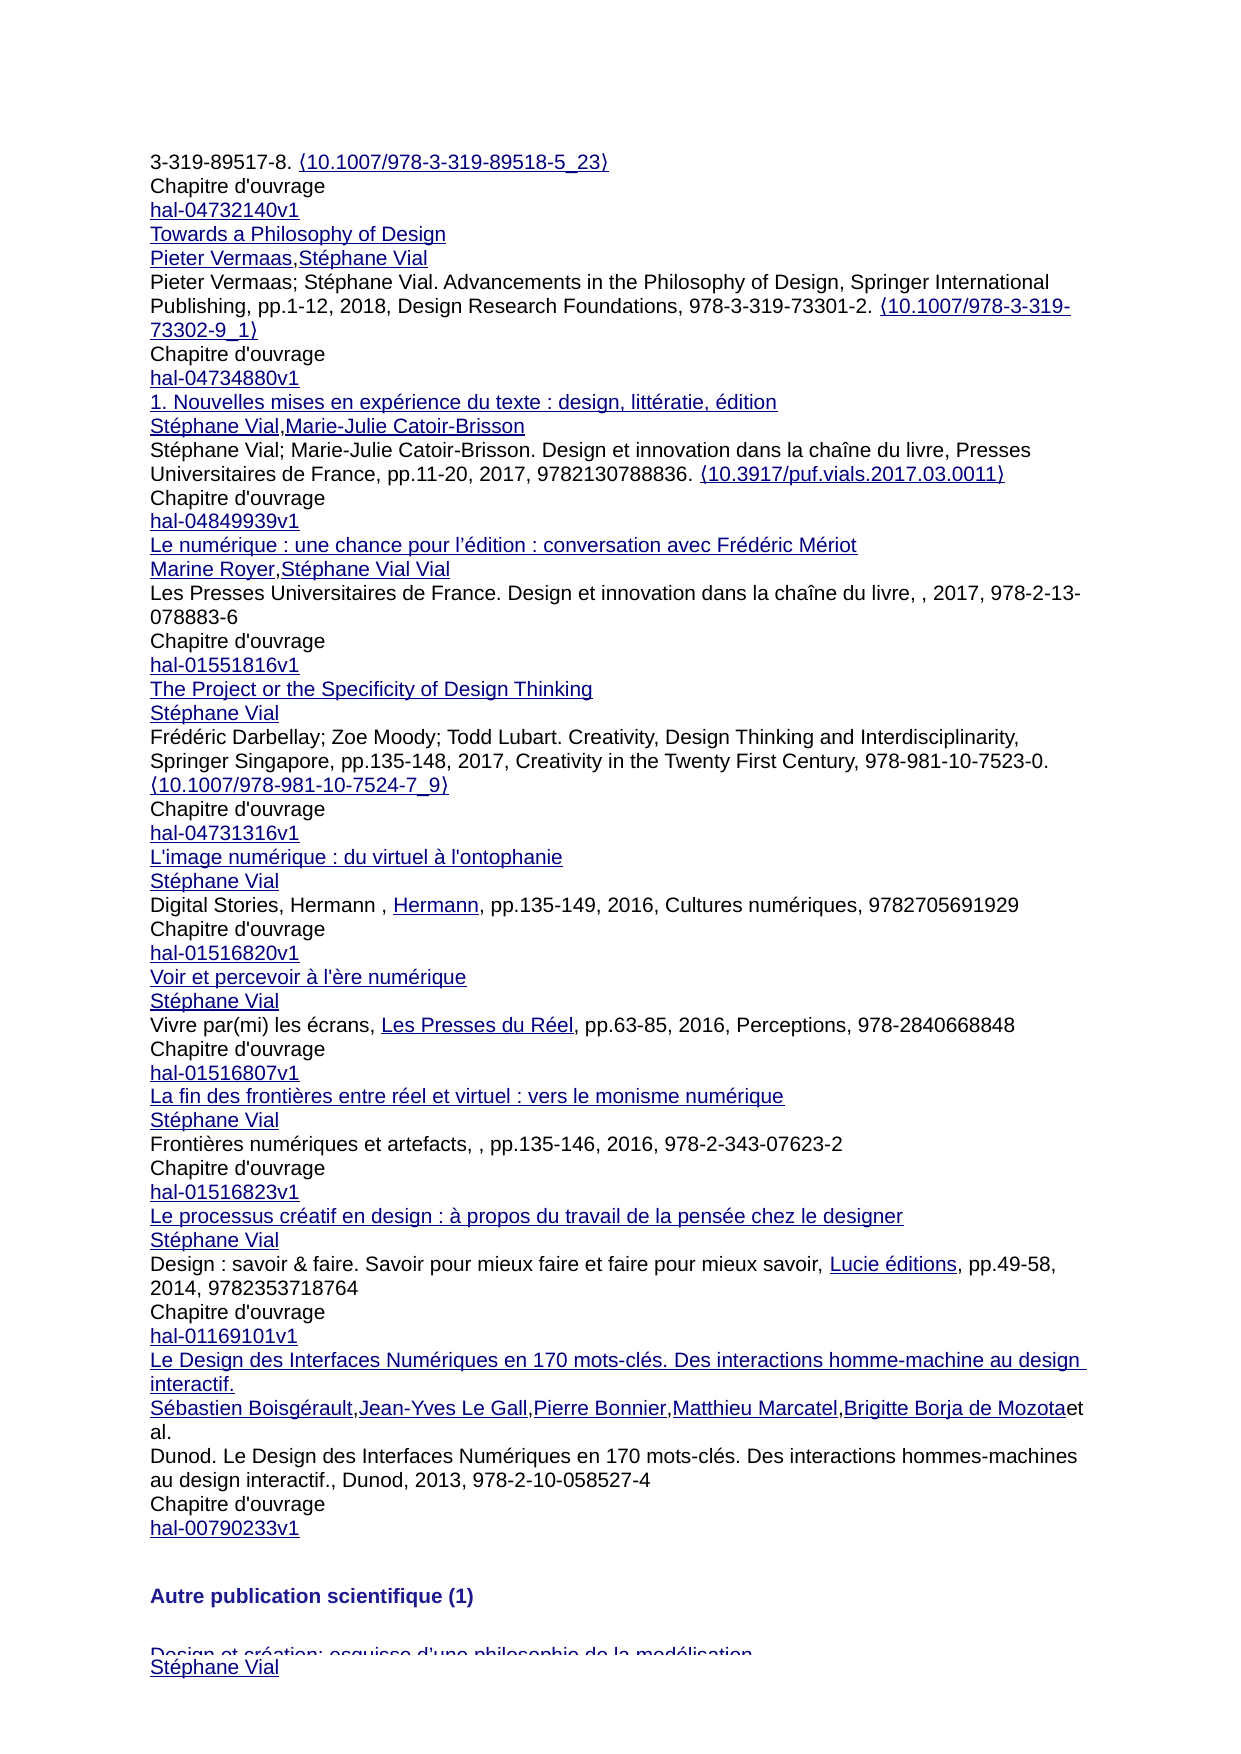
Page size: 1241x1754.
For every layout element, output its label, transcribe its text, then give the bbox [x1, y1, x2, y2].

subtitle Autre publication scientifique (1) [150, 1584, 1090, 1608]
table_cell La fin des frontières entre réel et virtuel : vers le monisme numérique Stéphane Vial Frontières numériques et artefacts, , pp.135-146, 2016, 978-2-343-07623-2 Chapitre d'ouvrage hal-01516823v1 [150, 1084, 1090, 1204]
table_cell Le numérique : une chance pour l’édition : conversation avec Frédéric Mériot Marine Royer,Stéphane Vial Vial Les Presses Universitaires de France. Design et innovation dans la chaîne du livre, , 2017, 978-2-13-078883-6 Chapitre d'ouvrage hal-01551816v1 [150, 533, 1090, 677]
table_cell Le processus créatif en design : à propos du travail de la pensée chez le designer Stéphane Vial Design : savoir & faire. Savoir pour mieux faire et faire pour mieux savoir, Lucie éditions, pp.49-58, 2014, 9782353718764 Chapitre d'ouvrage hal-01169101v1 [150, 1204, 1090, 1348]
table_header 3-319-89517-8. ⟨10.1007/978-3-319-89518-5_23⟩ Chapitre d'ouvrage hal-04732140v1 [150, 150, 1090, 222]
table_cell 1. Nouvelles mises en expérience du texte : design, littératie, édition Stéphane Vial,Marie-Julie Catoir-Brisson Stéphane Vial; Marie-Julie Catoir-Brisson. Design et innovation dans la chaîne du livre, Presses Universitaires de France, pp.11-20, 2017, 9782130788836. ⟨10.3917/puf.vials.2017.03.0011⟩ Chapitre d'ouvrage hal-04849939v1 [150, 390, 1090, 533]
table_cell L'image numérique : du virtuel à l'ontophanie Stéphane Vial Digital Stories, Hermann , Hermann, pp.135-149, 2016, Cultures numériques, 9782705691929 Chapitre d'ouvrage hal-01516820v1 [150, 845, 1090, 964]
table_cell Le Design des Interfaces Numériques en 170 mots-clés. Des interactions homme-machine au design interactif. Sébastien Boisgérault,Jean-Yves Le Gall,Pierre Bonnier,Matthieu Marcatel,Brigitte Borja de Mozotaet al. Dunod. Le Design des Interfaces Numériques en 170 mots-clés. Des interactions hommes-machines au design interactif., Dunod, 2013, 978-2-10-058527-4 Chapitre d'ouvrage hal-00790233v1 [150, 1348, 1090, 1539]
table_cell The Project or the Specificity of Design Thinking Stéphane Vial Frédéric Darbellay; Zoe Moody; Todd Lubart. Creativity, Design Thinking and Interdisciplinarity, Springer Singapore, pp.135-148, 2017, Creativity in the Twenty First Century, 978-981-10-7523-0. ⟨10.1007/978-981-10-7524-7_9⟩ Chapitre d'ouvrage hal-04731316v1 [150, 677, 1090, 845]
table_cell Voir et percevoir à l'ère numérique Stéphane Vial Vivre par(mi) les écrans, Les Presses du Réel, pp.63-85, 2016, Perceptions, 978-2840668848 Chapitre d'ouvrage hal-01516807v1 [150, 965, 1090, 1084]
table_cell Towards a Philosophy of Design Pieter Vermaas,Stéphane Vial Pieter Vermaas; Stéphane Vial. Advancements in the Philosophy of Design, Springer International Publishing, pp.1-12, 2018, Design Research Foundations, 978-3-319-73301-2. ⟨10.1007/978-3-319-73302-9_1⟩ Chapitre d'ouvrage hal-04734880v1 [150, 222, 1090, 389]
table_header Design et création: esquisse d’une philosophie de la modélisation Stéphane Vial [150, 1643, 1090, 1679]
